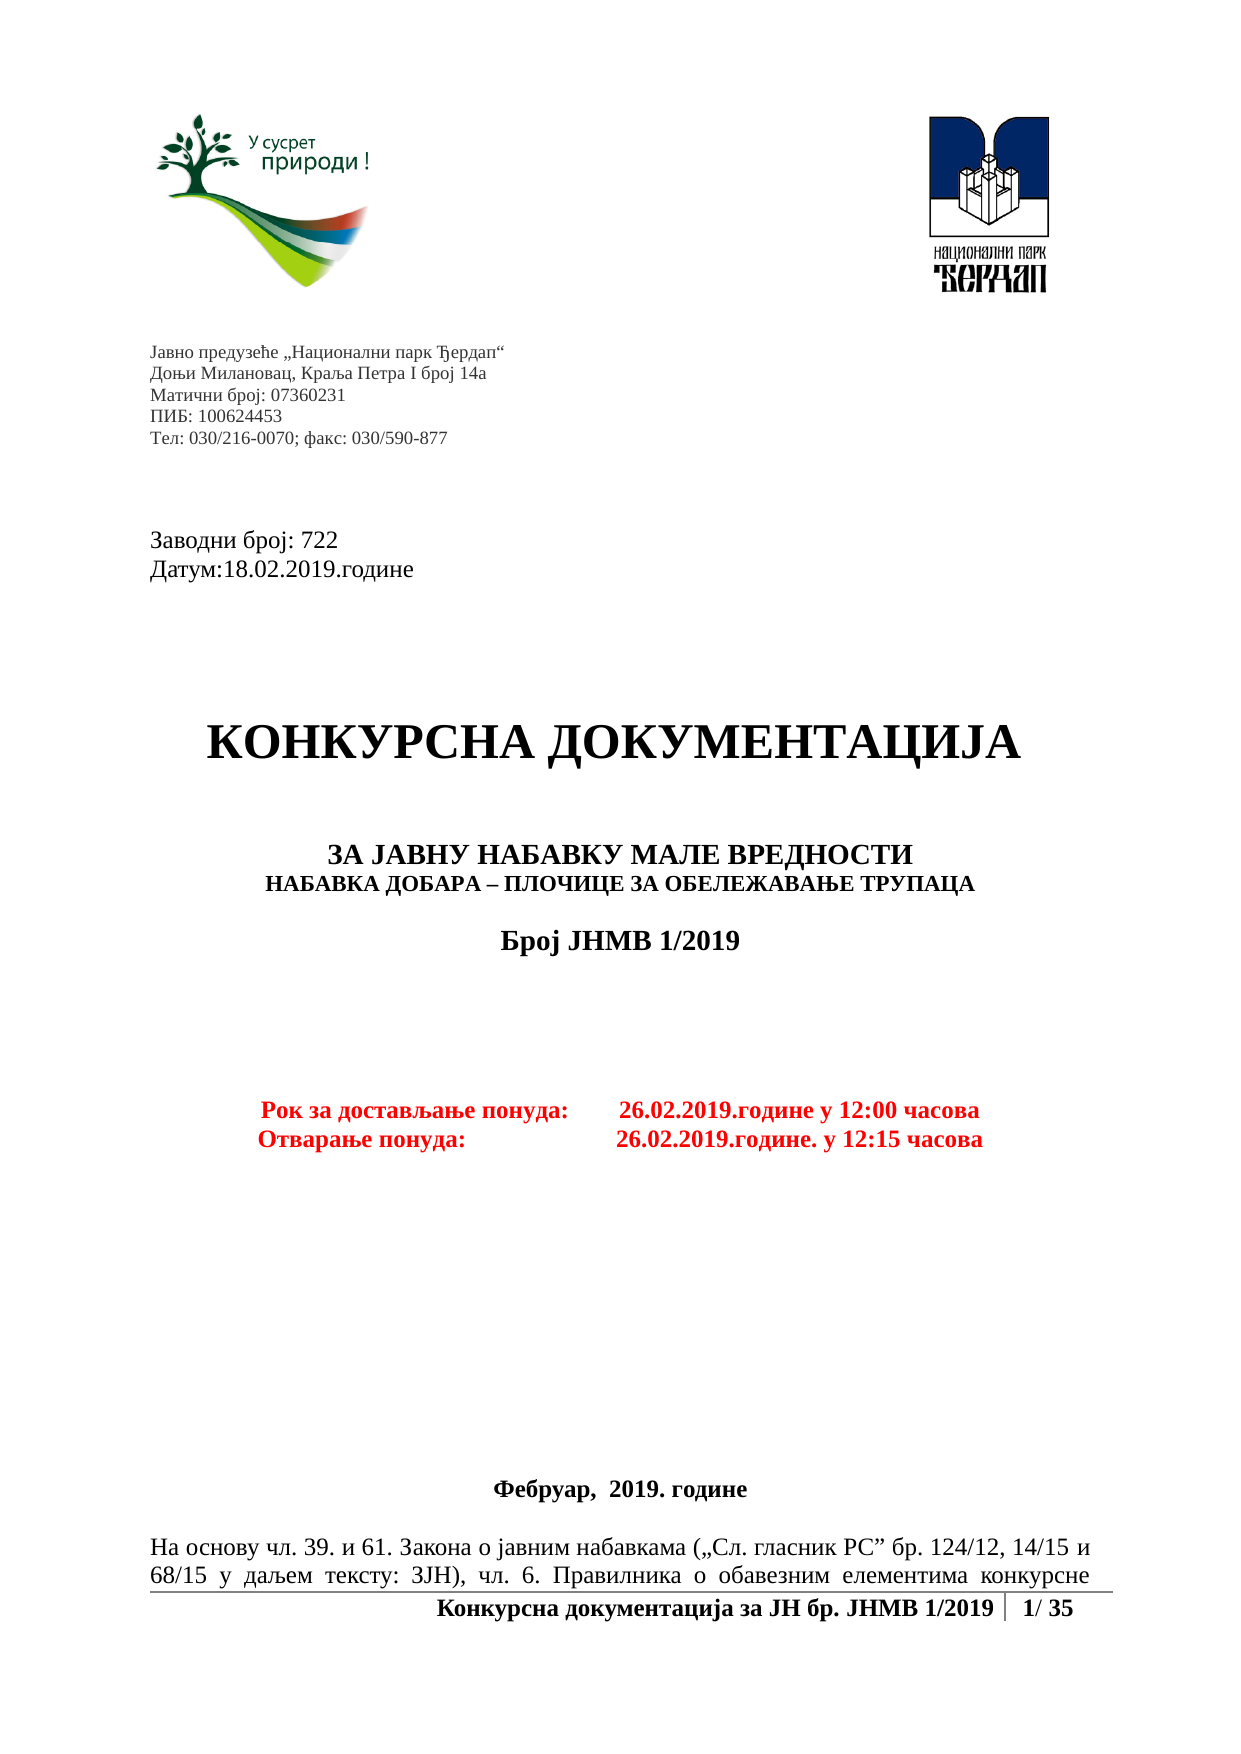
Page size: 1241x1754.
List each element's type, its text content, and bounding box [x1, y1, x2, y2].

text Отварање понуда: 26.02.2019.године. у 12:15 часова [150, 1124, 1090, 1153]
text КОНКУРСНА ДОКУМЕНТАЦИЈА [150, 712, 1090, 770]
text Матични број: 07360231 [150, 384, 1090, 405]
text Датум:18.02.2019.године [150, 554, 1090, 583]
text Фебруар, 2019. године [150, 1474, 1090, 1503]
text Број ЈНМВ 1/2019 [150, 923, 1090, 957]
text Доњи Милановац, Краља Петра I број 14a [150, 362, 1090, 384]
text Јавно предузеће „Национални парк Ђердап“ [150, 341, 1090, 362]
text Тел: 030/216-0070; факс: 030/590-877 [150, 427, 1090, 448]
text Рок за достављање понуда: 26.02.2019.године у 12:00 часова [150, 1096, 1090, 1124]
text ЗА ЈАВНУ НАБАВКУ МАЛЕ ВРЕДНОСТИ [150, 837, 1090, 870]
text На основу чл. 39. и 61. Закона о јавним набавкама („Сл. гласник РС” бр. 124/12, 14/15 и 68/15 у даљем тексту: ЗЈН), чл. 6. Правилника о обавезним елементима конкурсне [150, 1532, 1090, 1589]
text НАБАВКА ДОБАРА – ПЛОЧИЦЕ ЗА ОБЕЛЕЖАВАЊЕ ТРУПАЦА [150, 870, 1090, 897]
text Заводни број: 722 [150, 525, 1090, 554]
text ПИБ: 100624453 [150, 405, 1090, 427]
